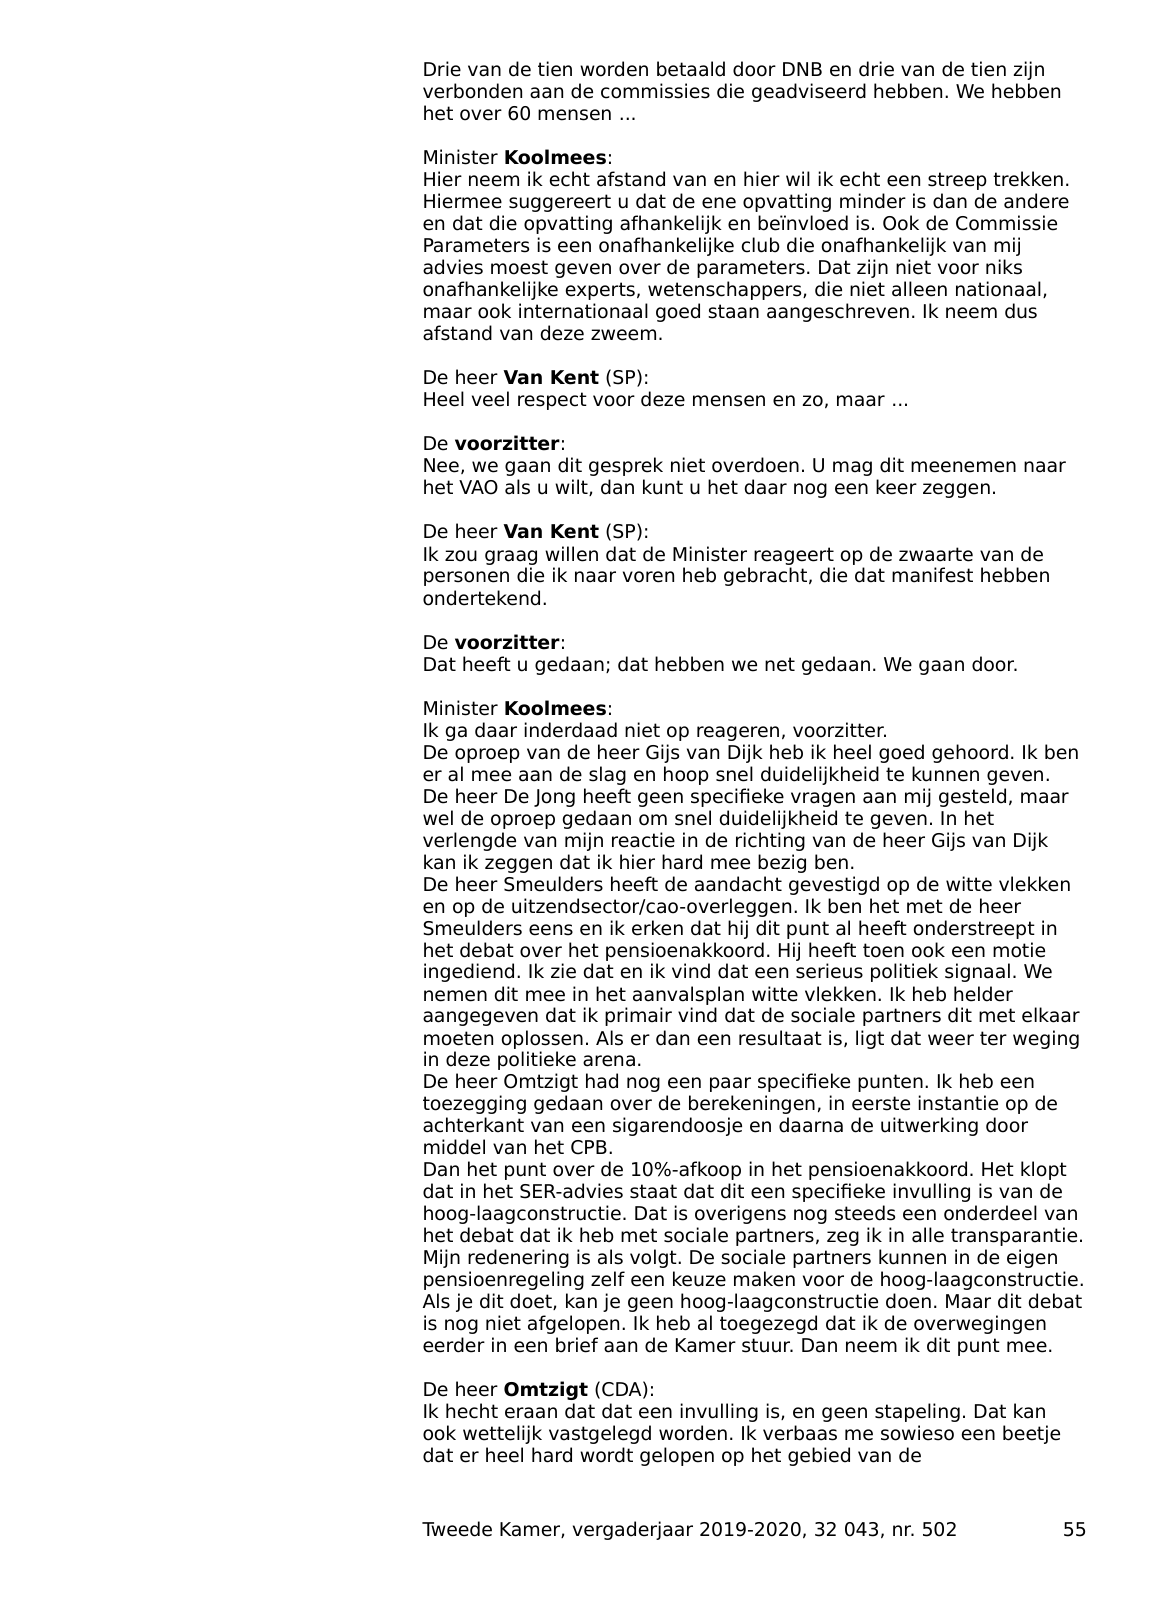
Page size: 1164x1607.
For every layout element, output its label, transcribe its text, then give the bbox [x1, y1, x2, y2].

text Minister Koolmees: [422, 698, 1087, 720]
text Ik zou graag willen dat de Minister reageert op de zwaarte van de personen die ik naar voren heb gebracht, die dat manifest hebben ondertekend. [422, 543, 1087, 609]
text De heer Omtzigt (CDA): [422, 1379, 1087, 1401]
text Dan het punt over de 10%-afkoop in het pensioenakkoord. Het klopt dat in het SER-advies staat dat dit een specifieke invulling is van de hoog-laagconstructie. Dat is overigens nog steeds een onderdeel van het debat dat ik heb met sociale partners, zeg ik in alle transparantie. Mijn redenering is als volgt. De sociale partners kunnen in de eigen pensioenregeling zelf een keuze maken voor de hoog-laagconstructie. Als je dit doet, kan je geen hoog-laagconstructie doen. Maar dit debat is nog niet afgelopen. Ik heb al toegezegd dat ik de overwegingen eerder in een brief aan de Kamer stuur. Dan neem ik dit punt mee. [422, 1159, 1087, 1357]
text De heer Omtzigt had nog een paar specifieke punten. Ik heb een toezegging gedaan over de berekeningen, in eerste instantie op de achterkant van een sigarendoosje en daarna de uitwerking door middel van het CPB. [422, 1071, 1087, 1159]
text De voorzitter: [422, 632, 1087, 653]
text Nee, we gaan dit gesprek niet overdoen. U mag dit meenemen naar het VAO als u wilt, dan kunt u het daar nog een keer zeggen. [422, 455, 1087, 499]
text Minister Koolmees: [422, 147, 1087, 169]
text Hier neem ik echt afstand van en hier wil ik echt een streep trekken. Hiermee suggereert u dat de ene opvatting minder is dan de andere en dat die opvatting afhankelijk en beïnvloed is. Ook de Commissie Parameters is een onafhankelijke club die onafhankelijk van mij advies moest geven over de parameters. Dat zijn niet voor niks onafhankelijke experts, wetenschappers, die niet alleen nationaal, maar ook internationaal goed staan aangeschreven. Ik neem dus afstand van deze zweem. [422, 169, 1087, 345]
text De heer Van Kent (SP): [422, 521, 1087, 543]
text De oproep van de heer Gijs van Dijk heb ik heel goed gehoord. Ik ben er al mee aan de slag en hoop snel duidelijkheid te kunnen geven. [422, 742, 1087, 786]
text De voorzitter: [422, 433, 1087, 455]
text De heer Van Kent (SP): [422, 367, 1087, 389]
text Dat heeft u gedaan; dat hebben we net gedaan. We gaan door. [422, 653, 1087, 676]
text Heel veel respect voor deze mensen en zo, maar ... [422, 389, 1087, 411]
text Drie van de tien worden betaald door DNB en drie van de tien zijn verbonden aan de commissies die geadviseerd hebben. We hebben het over 60 mensen ... [422, 59, 1087, 125]
text De heer De Jong heeft geen specifieke vragen aan mij gesteld, maar wel de oproep gedaan om snel duidelijkheid te geven. In het verlengde van mijn reactie in de richting van de heer Gijs van Dijk kan ik zeggen dat ik hier hard mee bezig ben. [422, 786, 1087, 873]
text Ik hecht eraan dat dat een invulling is, en geen stapeling. Dat kan ook wettelijk vastgelegd worden. Ik verbaas me sowieso een beetje dat er heel hard wordt gelopen op het gebied van de [422, 1401, 1087, 1467]
text De heer Smeulders heeft de aandacht gevestigd op de witte vlekken en op de uitzendsector/cao-overleggen. Ik ben het met de heer Smeulders eens en ik erken dat hij dit punt al heeft onderstreept in het debat over het pensioenakkoord. Hij heeft toen ook een motie ingediend. Ik zie dat en ik vind dat een serieus politiek signaal. We nemen dit mee in het aanvalsplan witte vlekken. Ik heb helder aangegeven dat ik primair vind dat de sociale partners dit met elkaar moeten oplossen. Als er dan een resultaat is, ligt dat weer ter weging in deze politieke arena. [422, 873, 1087, 1071]
text Ik ga daar inderdaad niet op reageren, voorzitter. [422, 720, 1087, 742]
